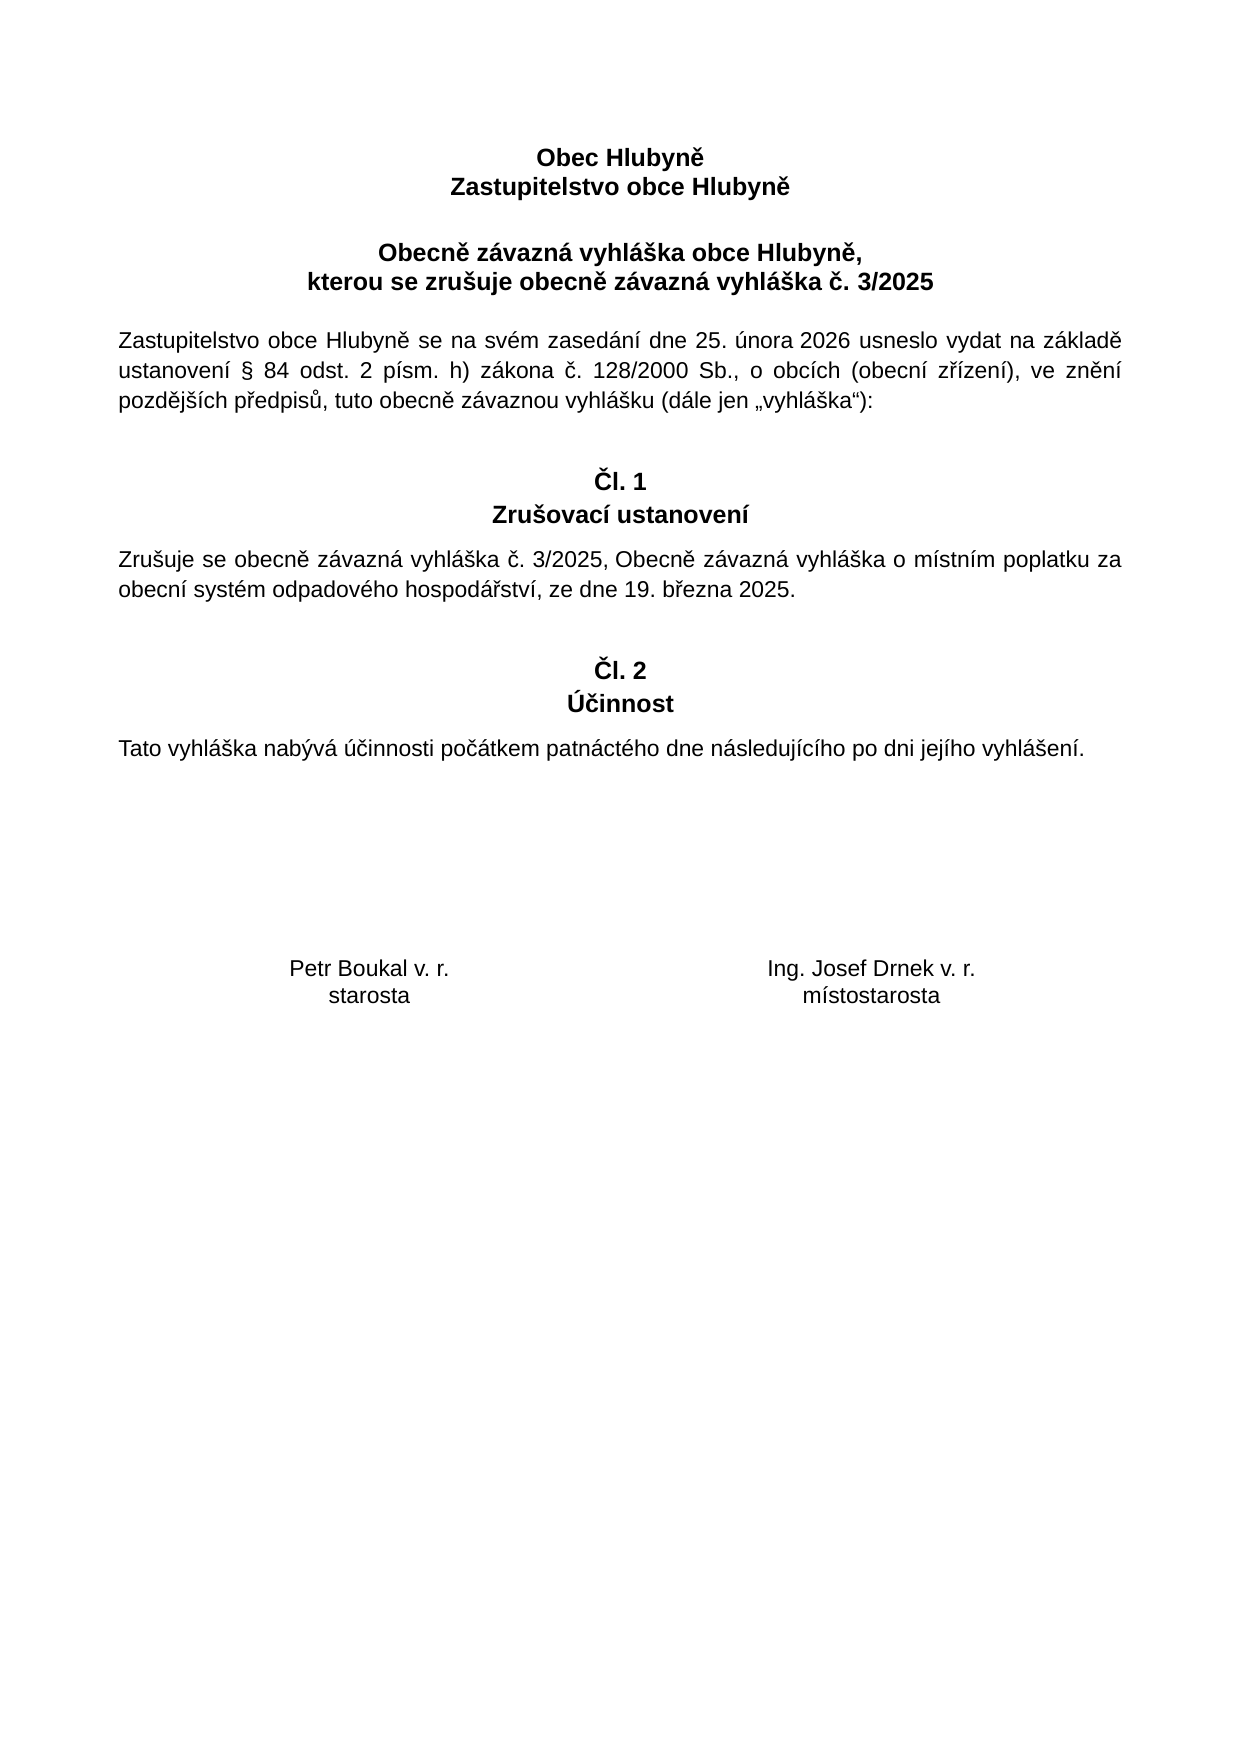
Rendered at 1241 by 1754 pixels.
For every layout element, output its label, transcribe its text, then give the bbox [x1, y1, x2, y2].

title Obec Hlubyně Zastupitelstvo obce Hlubyně [118, 143, 1122, 201]
table_cell [620, 1014, 1122, 1132]
subtitle Čl. 1 Zrušovací ustanovení [118, 467, 1122, 529]
table_header Ing. Josef Drnek v. r. místostarosta [620, 896, 1122, 1014]
table_cell [118, 1014, 620, 1132]
subtitle Čl. 2 Účinnost [118, 656, 1122, 718]
table_header Petr Boukal v. r. starosta [118, 896, 620, 1014]
text Zastupitelstvo obce Hlubyně se na svém zasedání dne 25. února 2026 usneslo vydat na základě ustanovení § 84 odst. 2 písm. h) zákona č. 128/2000 Sb., o obcích (obecní zřízení), ve znění pozdějších předpisů, tuto obecně závaznou vyhlášku (dále jen „vyhláška“): [118, 327, 1122, 413]
text Zrušuje se obecně závazná vyhláška č. 3/2025, Obecně závazná vyhláška o místním poplatku za obecní systém odpadového hospodářství, ze dne 19. března 2025. [118, 546, 1122, 602]
subtitle Obecně závazná vyhláška obce Hlubyně, kterou se zrušuje obecně závazná vyhláška č. 3/2025 [118, 238, 1122, 295]
text Tato vyhláška nabývá účinnosti počátkem patnáctého dne následujícího po dni jejího vyhlášení. [118, 735, 1122, 761]
